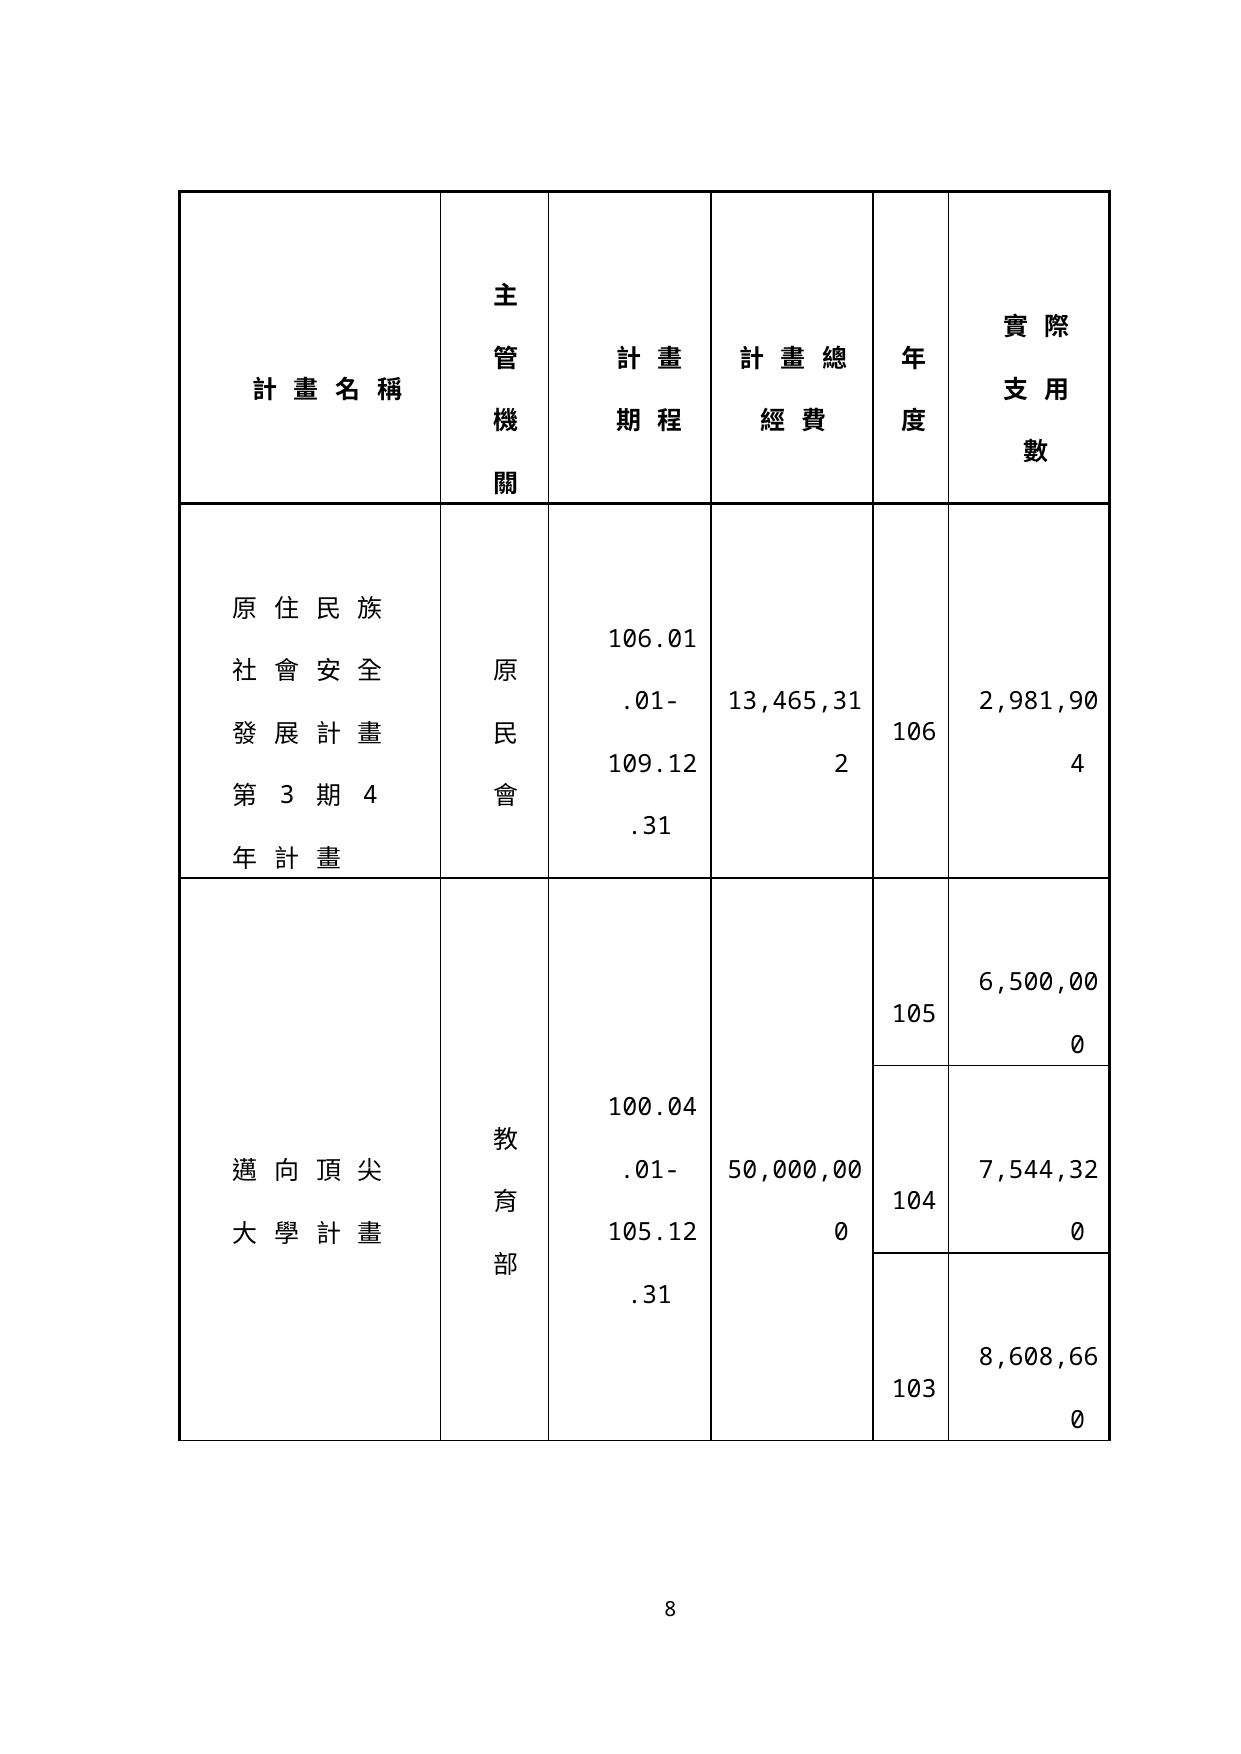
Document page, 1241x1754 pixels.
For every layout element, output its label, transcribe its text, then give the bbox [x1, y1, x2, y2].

table_cell 100.04.01- 105.12.31 [549, 879, 710, 1439]
table_header 計畫名稱 [181, 193, 440, 502]
table_cell 104 [874, 1066, 948, 1252]
table_header 計畫總經費 [712, 193, 872, 502]
table_cell 8,608,660 [949, 1254, 1108, 1439]
table_cell 6,500,000 [949, 879, 1108, 1064]
table_header 實際支用數 [949, 193, 1108, 502]
table_cell 教育部 [441, 879, 548, 1439]
table_cell 13,465,312 [712, 505, 872, 877]
table_header 計畫期程 [549, 193, 710, 502]
table_header 年度 [874, 193, 948, 502]
table_cell 原住民族社會安全發展計畫第3期4年計畫 [181, 505, 440, 877]
table_cell 50,000,000 [712, 879, 872, 1439]
table_cell 邁向頂尖大學計畫 [181, 879, 440, 1439]
table_cell 2,981,904 [949, 505, 1108, 877]
table_cell 105 [874, 879, 948, 1064]
table_cell 103 [874, 1254, 948, 1439]
table_header 主管機關 [441, 193, 548, 502]
table_cell 106 [874, 505, 948, 877]
table_cell 原民會 [441, 505, 548, 877]
table_cell 7,544,320 [949, 1066, 1108, 1252]
table_cell 106.01.01- 109.12.31 [549, 505, 710, 877]
